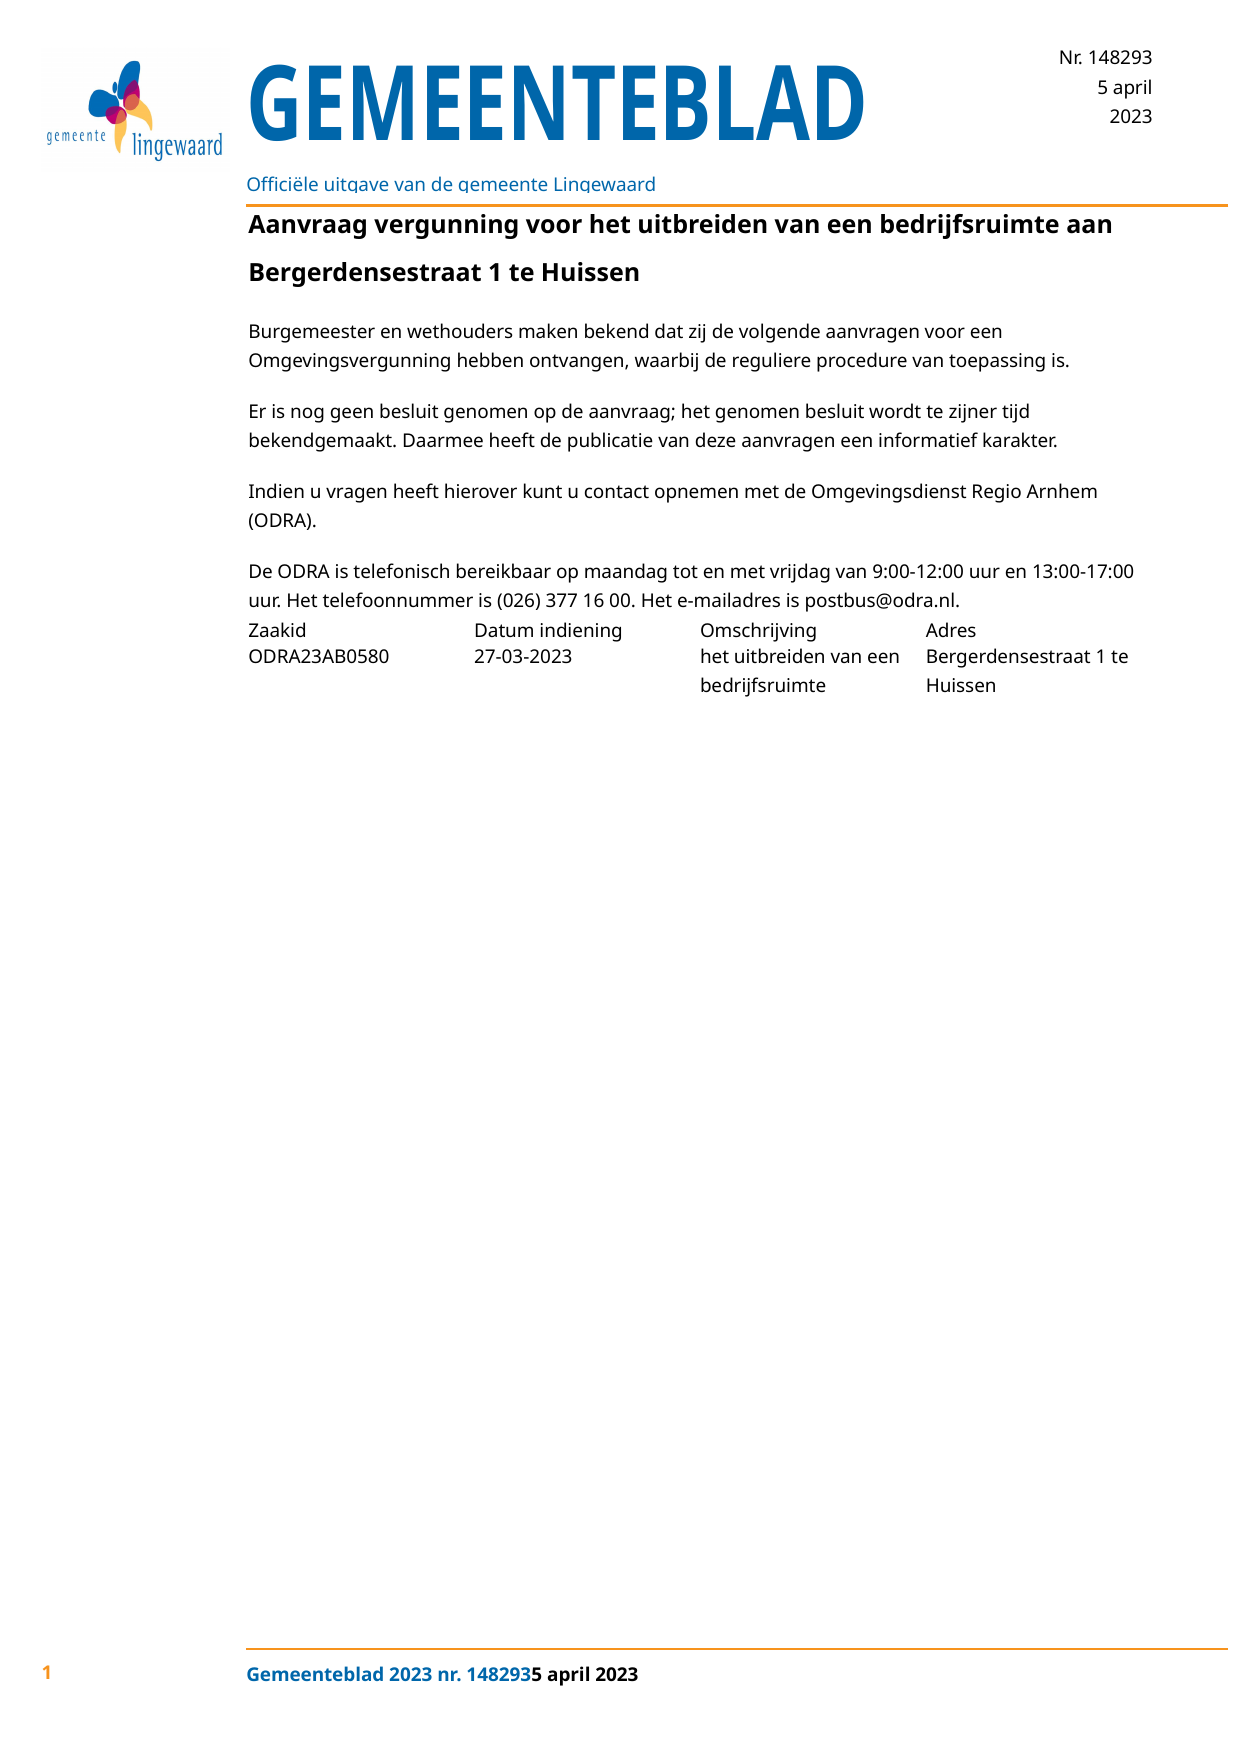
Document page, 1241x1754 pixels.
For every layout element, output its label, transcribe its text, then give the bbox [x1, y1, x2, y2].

table_cell Bergerdensestraat 1 te Huissen [926, 643, 1152, 698]
table_header Datum indiening [474, 617, 700, 643]
text De ODRA is telefonisch bereikbaar op maandag tot en met vrijdag van 9:00-12:00 uur en 13:00-17:00 uur. Het telefoonnummer is (026) 377 16 00. Het e-mailadres is postbus@odra.nl. [248, 558, 1152, 613]
text Aanvraag vergunning voor het uitbreiden van een bedrijfsruimte aan Bergerdensestraat 1 te Huissen [248, 207, 1152, 288]
picture [41, 47, 231, 172]
table_header Zaakid [248, 617, 474, 643]
table_cell ODRA23AB0580 [248, 643, 474, 698]
text Indien u vragen heeft hierover kunt u contact opnemen met de Omgevingsdienst Regio Arnhem (ODRA). [248, 478, 1152, 533]
table_header Omschrijving [700, 617, 926, 643]
text Burgemeester en wethouders maken bekend dat zij de volgende aanvragen voor een Omgevingsvergunning hebben ontvangen, waarbij de reguliere procedure van toepassing is. [248, 318, 1152, 373]
table_header Adres [926, 617, 1152, 643]
table_cell het uitbreiden van een bedrijfsruimte [700, 643, 926, 698]
table_cell 27-03-2023 [474, 643, 700, 698]
text Er is nog geen besluit genomen op de aanvraag; het genomen besluit wordt te zijner tijd bekendgemaakt. Daarmee heeft de publicatie van deze aanvragen een informatief karakter. [248, 398, 1152, 453]
